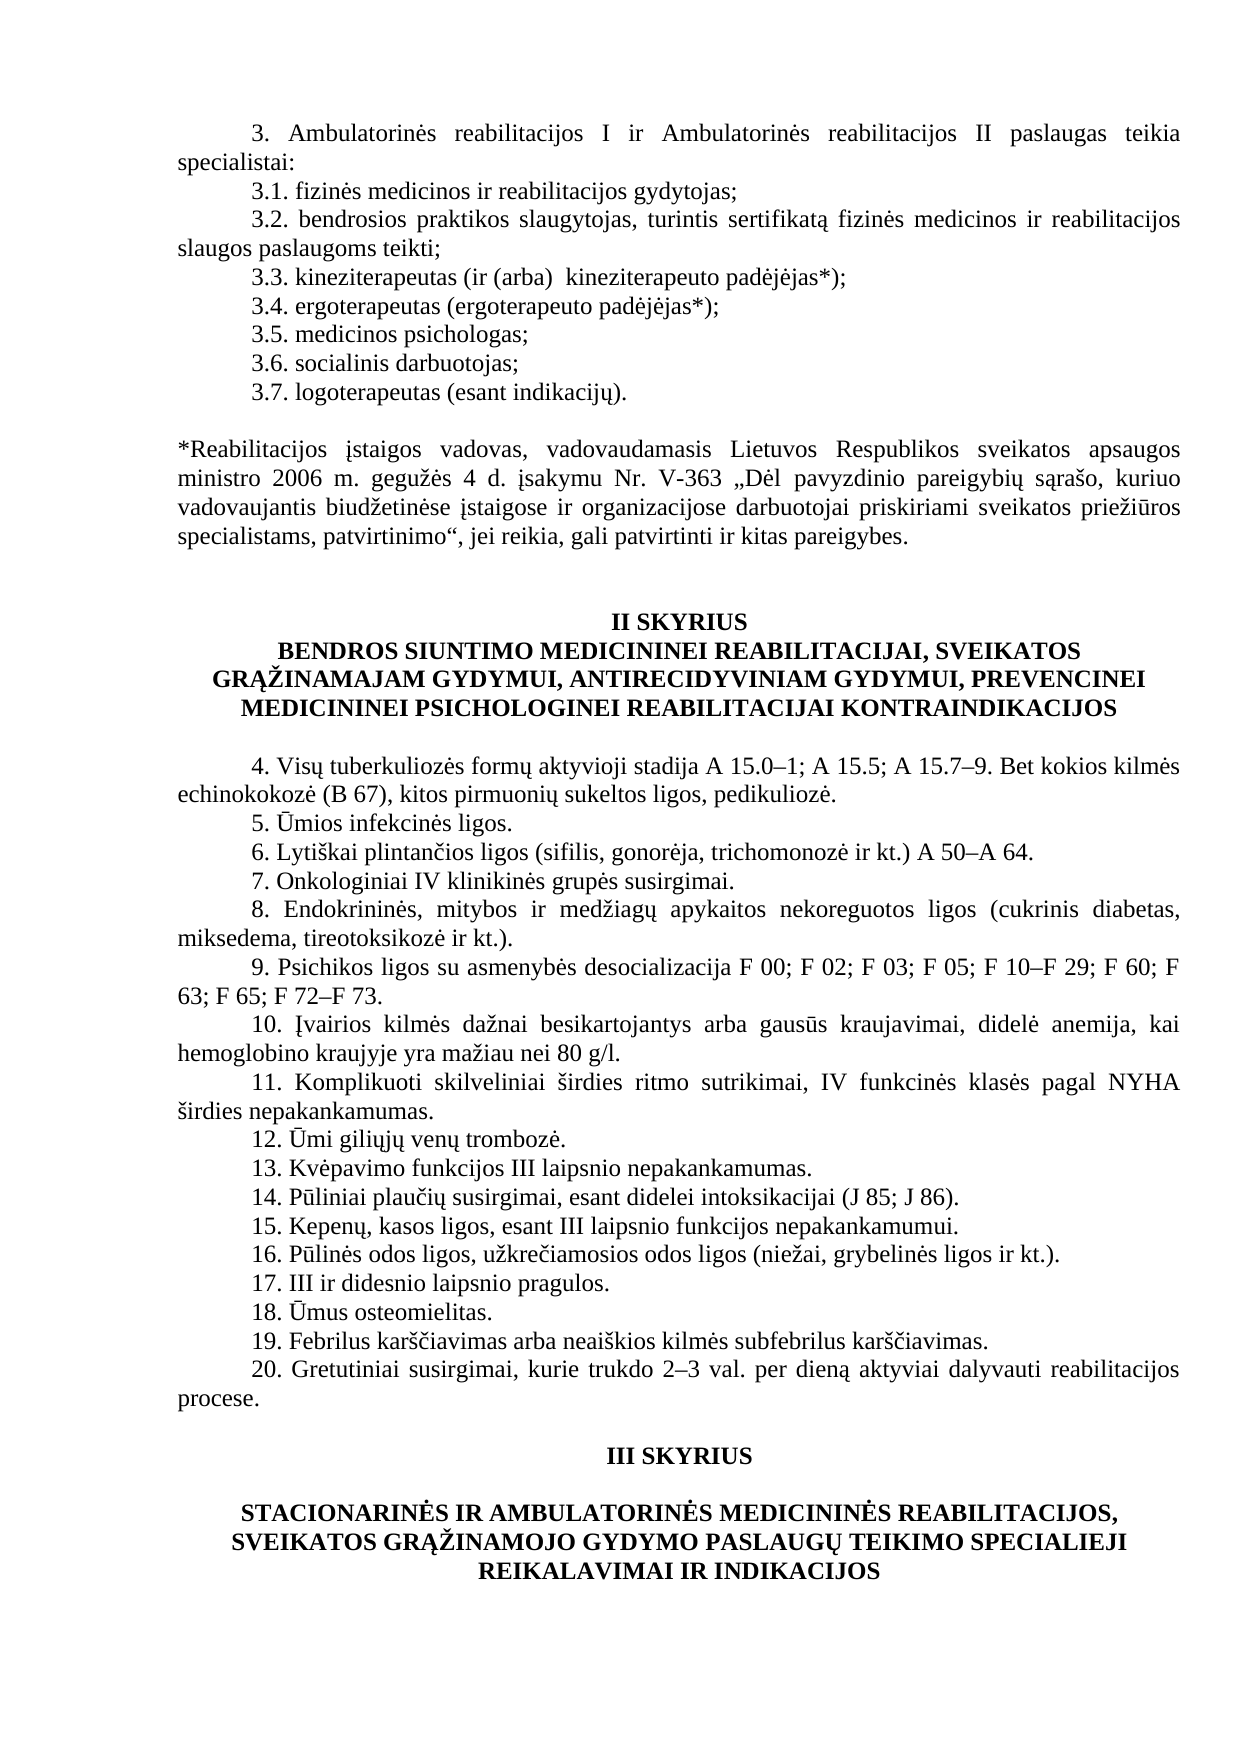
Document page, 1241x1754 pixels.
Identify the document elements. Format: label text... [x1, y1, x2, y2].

text 4. Visų tuberkuliozės formų aktyvioji stadija A 15.0–1; A 15.5; A 15.7–9. Bet kokios kilmės echinokokozė (B 67), kitos pirmuonių sukeltos ligos, pedikuliozė. [177, 751, 1181, 808]
text 13. Kvėpavimo funkcijos III laipsnio nepakankamumas. [177, 1153, 1181, 1182]
text II SKYRIUS [177, 607, 1181, 636]
text 15. Kepenų, kasos ligos, esant III laipsnio funkcijos nepakankamumui. [177, 1211, 1181, 1239]
text Stacionarinės ir ambulatorinės MEDICININĖS REABILITACIJOS, SVEIKATOS GRĄŽINAMOJO GYDYMO PASLAUGŲ TEIKIMO SPECIALIEJI REIKALAVIMAI IR INDIKACIJOS [177, 1498, 1181, 1584]
text 5. Ūmios infekcinės ligos. [177, 808, 1181, 837]
text 3.4. ergoterapeutas (ergoterapeuto padėjėjas*); [177, 291, 1181, 319]
text BENDROS SIUNTIMO MEDICININEI REABILITACIJAI, SVEIKATOS GRĄŽINAMAJAM GYDYMUI, ANTIRECIDYVINIAM GYDYMUI, PREVENCINEI MEDICININEI PSICHOLOGINEI REABILITACIJAI KONTRAINDIKACIJOS [177, 636, 1181, 722]
text 3.6. socialinis darbuotojas; [177, 348, 1181, 377]
text 3.5. medicinos psichologas; [177, 319, 1181, 348]
text 3.1. fizinės medicinos ir reabilitacijos gydytojas; [177, 176, 1181, 204]
text 11. Komplikuoti skilveliniai širdies ritmo sutrikimai, IV funkcinės klasės pagal NYHA širdies nepakankamumas. [177, 1067, 1181, 1124]
text 3.7. logoterapeutas (esant indikacijų). [177, 377, 1181, 406]
text 16. Pūlinės odos ligos, užkrečiamosios odos ligos (niežai, grybelinės ligos ir kt.). [177, 1239, 1181, 1268]
text 18. Ūmus osteomielitas. [177, 1297, 1181, 1326]
text 9. Psichikos ligos su asmenybės desocializacija F 00; F 02; F 03; F 05; F 10–F 29; F 60; F 63; F 65; F 72–F 73. [177, 952, 1181, 1009]
text 19. Febrilus karščiavimas arba neaiškios kilmės subfebrilus karščiavimas. [177, 1326, 1181, 1354]
text 12. Ūmi giliųjų venų trombozė. [177, 1124, 1181, 1153]
text 20. Gretutiniai susirgimai, kurie trukdo 2–3 val. per dieną aktyviai dalyvauti reabilitacijos procese. [177, 1354, 1181, 1412]
text 3. Ambulatorinės reabilitacijos I ir Ambulatorinės reabilitacijos II paslaugas teikia specialistai: [177, 118, 1181, 176]
text 14. Pūliniai plaučių susirgimai, esant didelei intoksikacijai (J 85; J 86). [177, 1182, 1181, 1211]
text 3.3. kineziterapeutas (ir (arba) kineziterapeuto padėjėjas*); [177, 262, 1181, 291]
text 10. Įvairios kilmės dažnai besikartojantys arba gausūs kraujavimai, didelė anemija, kai hemoglobino kraujyje yra mažiau nei 80 g/l. [177, 1009, 1181, 1067]
text 7. Onkologiniai IV klinikinės grupės susirgimai. [177, 866, 1181, 894]
text 17. III ir didesnio laipsnio pragulos. [177, 1268, 1181, 1297]
text iii SKYRIUS [177, 1441, 1181, 1469]
text *Reabilitacijos įstaigos vadovas, vadovaudamasis Lietuvos Respublikos sveikatos apsaugos ministro 2006 m. gegužės 4 d. įsakymu Nr. V-363 „Dėl pavyzdinio pareigybių sąrašo, kuriuo vadovaujantis biudžetinėse įstaigose ir organizacijose darbuotojai priskiriami sveikatos priežiūros specialistams, patvirtinimo“, jei reikia, gali patvirtinti ir kitas pareigybes. [177, 434, 1181, 549]
text 3.2. bendrosios praktikos slaugytojas, turintis sertifikatą fizinės medicinos ir reabilitacijos slaugos paslaugoms teikti; [177, 204, 1181, 262]
text 8. Endokrininės, mitybos ir medžiagų apykaitos nekoreguotos ligos (cukrinis diabetas, miksedema, tireotoksikozė ir kt.). [177, 894, 1181, 952]
text 6. Lytiškai plintančios ligos (sifilis, gonorėja, trichomonozė ir kt.) A 50–A 64. [177, 837, 1181, 866]
